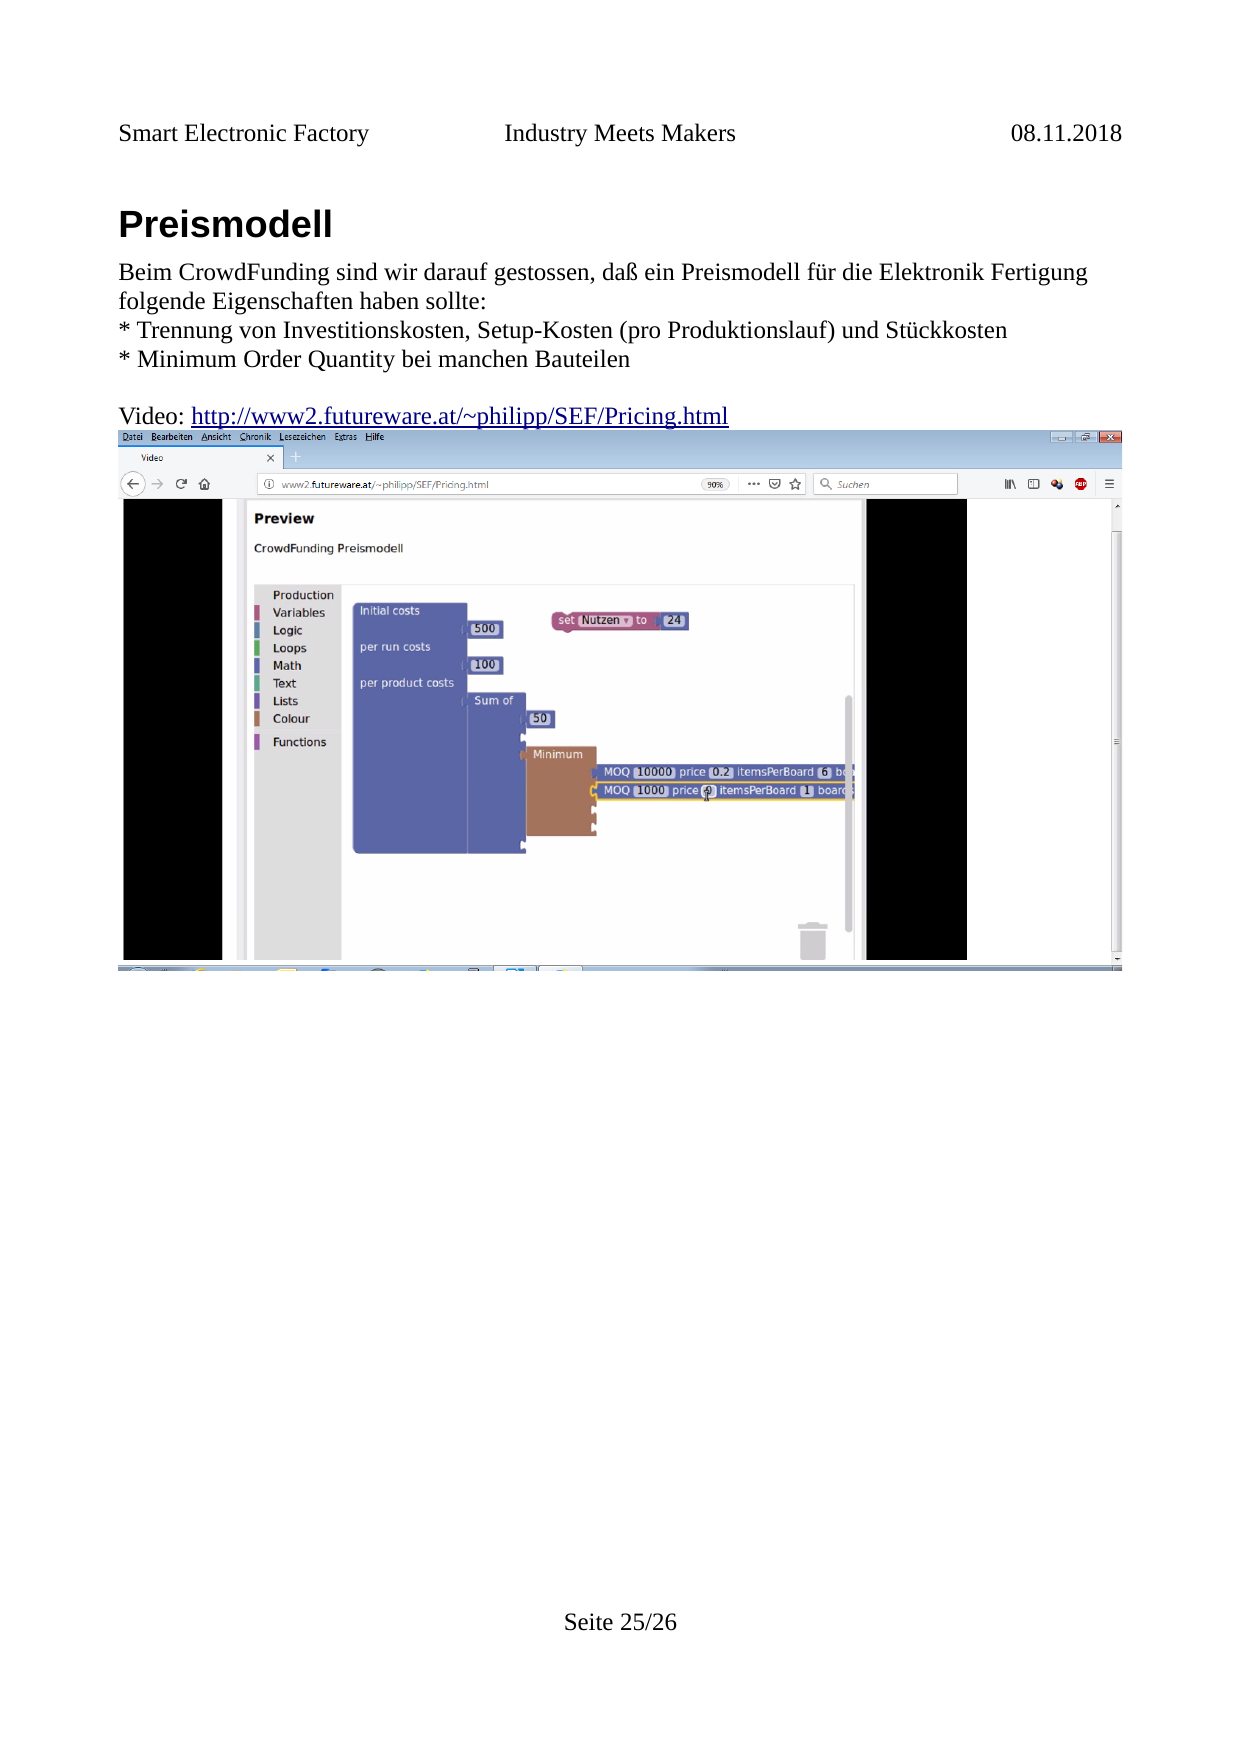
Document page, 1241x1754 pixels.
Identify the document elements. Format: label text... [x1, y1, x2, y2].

subtitle Preismodell [118, 201, 1122, 245]
text Beim CrowdFunding sind wir darauf gestossen, daß ein Preismodell für die Elektronik Fertigung folgende Eigenschaften haben sollte: [118, 257, 1122, 315]
text * Trennung von Investitionskosten, Setup-Kosten (pro Produktionslauf) und Stückkosten [118, 315, 1122, 344]
text Video: http://www2.futureware.at/~philipp/SEF/Pricing.html [118, 401, 1122, 430]
picture [118, 430, 1123, 971]
text * Minimum Order Quantity bei manchen Bauteilen [118, 344, 1122, 372]
